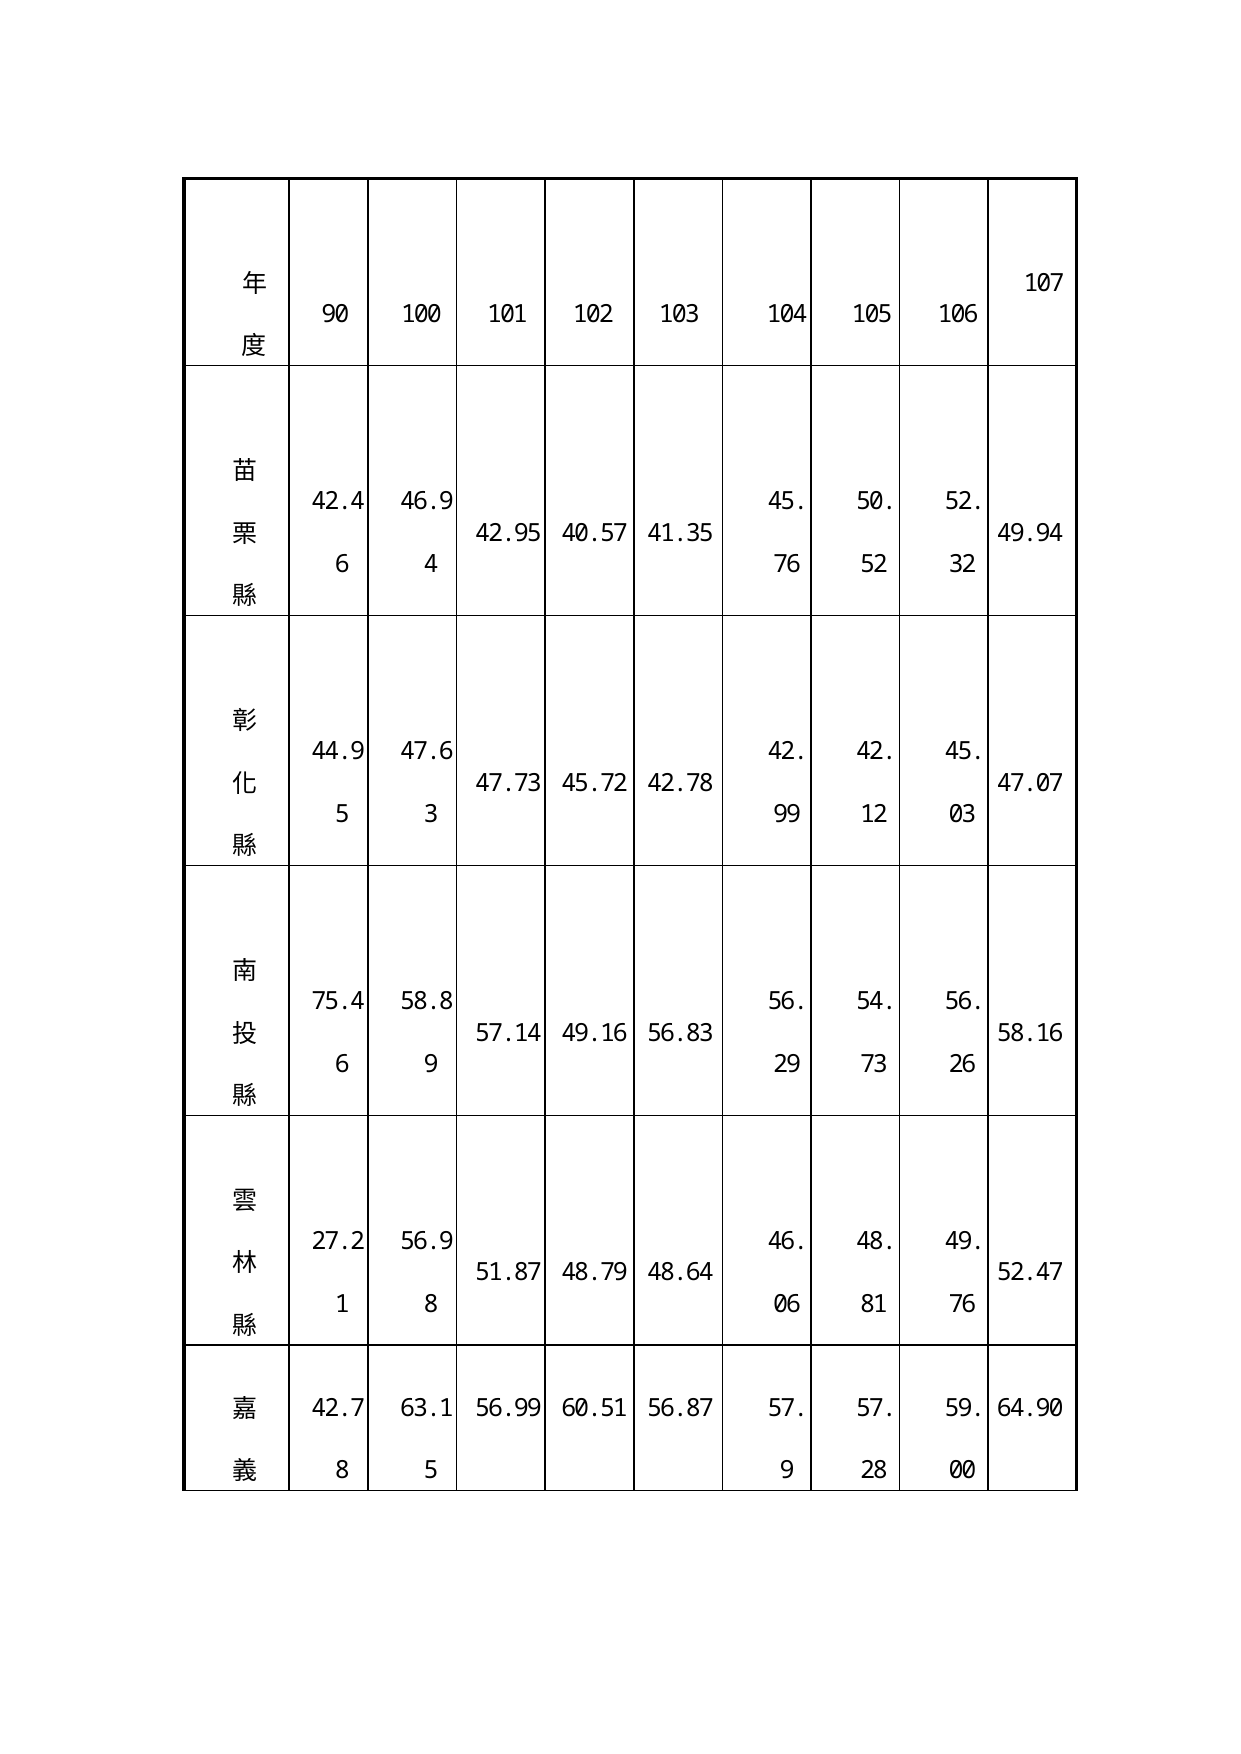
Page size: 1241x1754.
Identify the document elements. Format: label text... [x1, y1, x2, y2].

table_cell 52.32 [900, 366, 987, 615]
table_cell 45.76 [723, 366, 810, 615]
table_cell 南投縣 [186, 866, 288, 1115]
table_header 105 [812, 180, 899, 365]
table_cell 苗栗縣 [186, 366, 288, 615]
table_cell 41.35 [635, 366, 722, 615]
table_header 100 [369, 180, 456, 365]
table_cell 50.52 [812, 366, 899, 615]
table_cell 48.64 [635, 1116, 722, 1344]
table_cell 42.46 [290, 366, 367, 615]
table_header 102 [546, 180, 633, 365]
table_cell 49.94 [989, 366, 1075, 615]
table_cell 63.15 [369, 1346, 456, 1490]
table_header 104 [723, 180, 810, 365]
table_cell 42.95 [457, 366, 544, 615]
table_cell 42.78 [290, 1346, 367, 1490]
table_cell 58.16 [989, 866, 1075, 1115]
table_cell 42.78 [635, 616, 722, 865]
table_cell 59.00 [900, 1346, 987, 1490]
table_cell 47.07 [989, 616, 1075, 865]
table_cell 56.99 [457, 1346, 544, 1490]
table_cell 75.46 [290, 866, 367, 1115]
table_cell 49.16 [546, 866, 633, 1115]
table_cell 49.76 [900, 1116, 987, 1344]
table_header 年度 [186, 180, 288, 365]
table_cell 57.9 [723, 1346, 810, 1490]
table_header 106 [900, 180, 987, 365]
table_cell 彰化縣 [186, 616, 288, 865]
table_cell 42.99 [723, 616, 810, 865]
table_cell 48.81 [812, 1116, 899, 1344]
table_cell 48.79 [546, 1116, 633, 1344]
table_cell 52.47 [989, 1116, 1075, 1344]
table_cell 47.63 [369, 616, 456, 865]
table_cell 27.21 [290, 1116, 367, 1344]
table_cell 47.73 [457, 616, 544, 865]
table_cell 51.87 [457, 1116, 544, 1344]
table_cell 嘉義 [186, 1346, 288, 1490]
table_cell 56.83 [635, 866, 722, 1115]
table_cell 60.51 [546, 1346, 633, 1490]
table_cell 56.98 [369, 1116, 456, 1344]
table_header 107 [989, 180, 1075, 365]
table_header 103 [635, 180, 722, 365]
table_cell 40.57 [546, 366, 633, 615]
table_cell 44.95 [290, 616, 367, 865]
table_cell 45.03 [900, 616, 987, 865]
table_cell 58.89 [369, 866, 456, 1115]
table_cell 54.73 [812, 866, 899, 1115]
table_cell 雲林縣 [186, 1116, 288, 1344]
table_cell 57.14 [457, 866, 544, 1115]
table_cell 56.26 [900, 866, 987, 1115]
table_cell 56.87 [635, 1346, 722, 1490]
table_cell 64.90 [989, 1346, 1075, 1490]
table_cell 46.06 [723, 1116, 810, 1344]
table_header 90 [290, 180, 367, 365]
table_header 101 [457, 180, 544, 365]
table_cell 57.28 [812, 1346, 899, 1490]
table_cell 45.72 [546, 616, 633, 865]
table_cell 56.29 [723, 866, 810, 1115]
table_cell 42.12 [812, 616, 899, 865]
table_cell 46.94 [369, 366, 456, 615]
